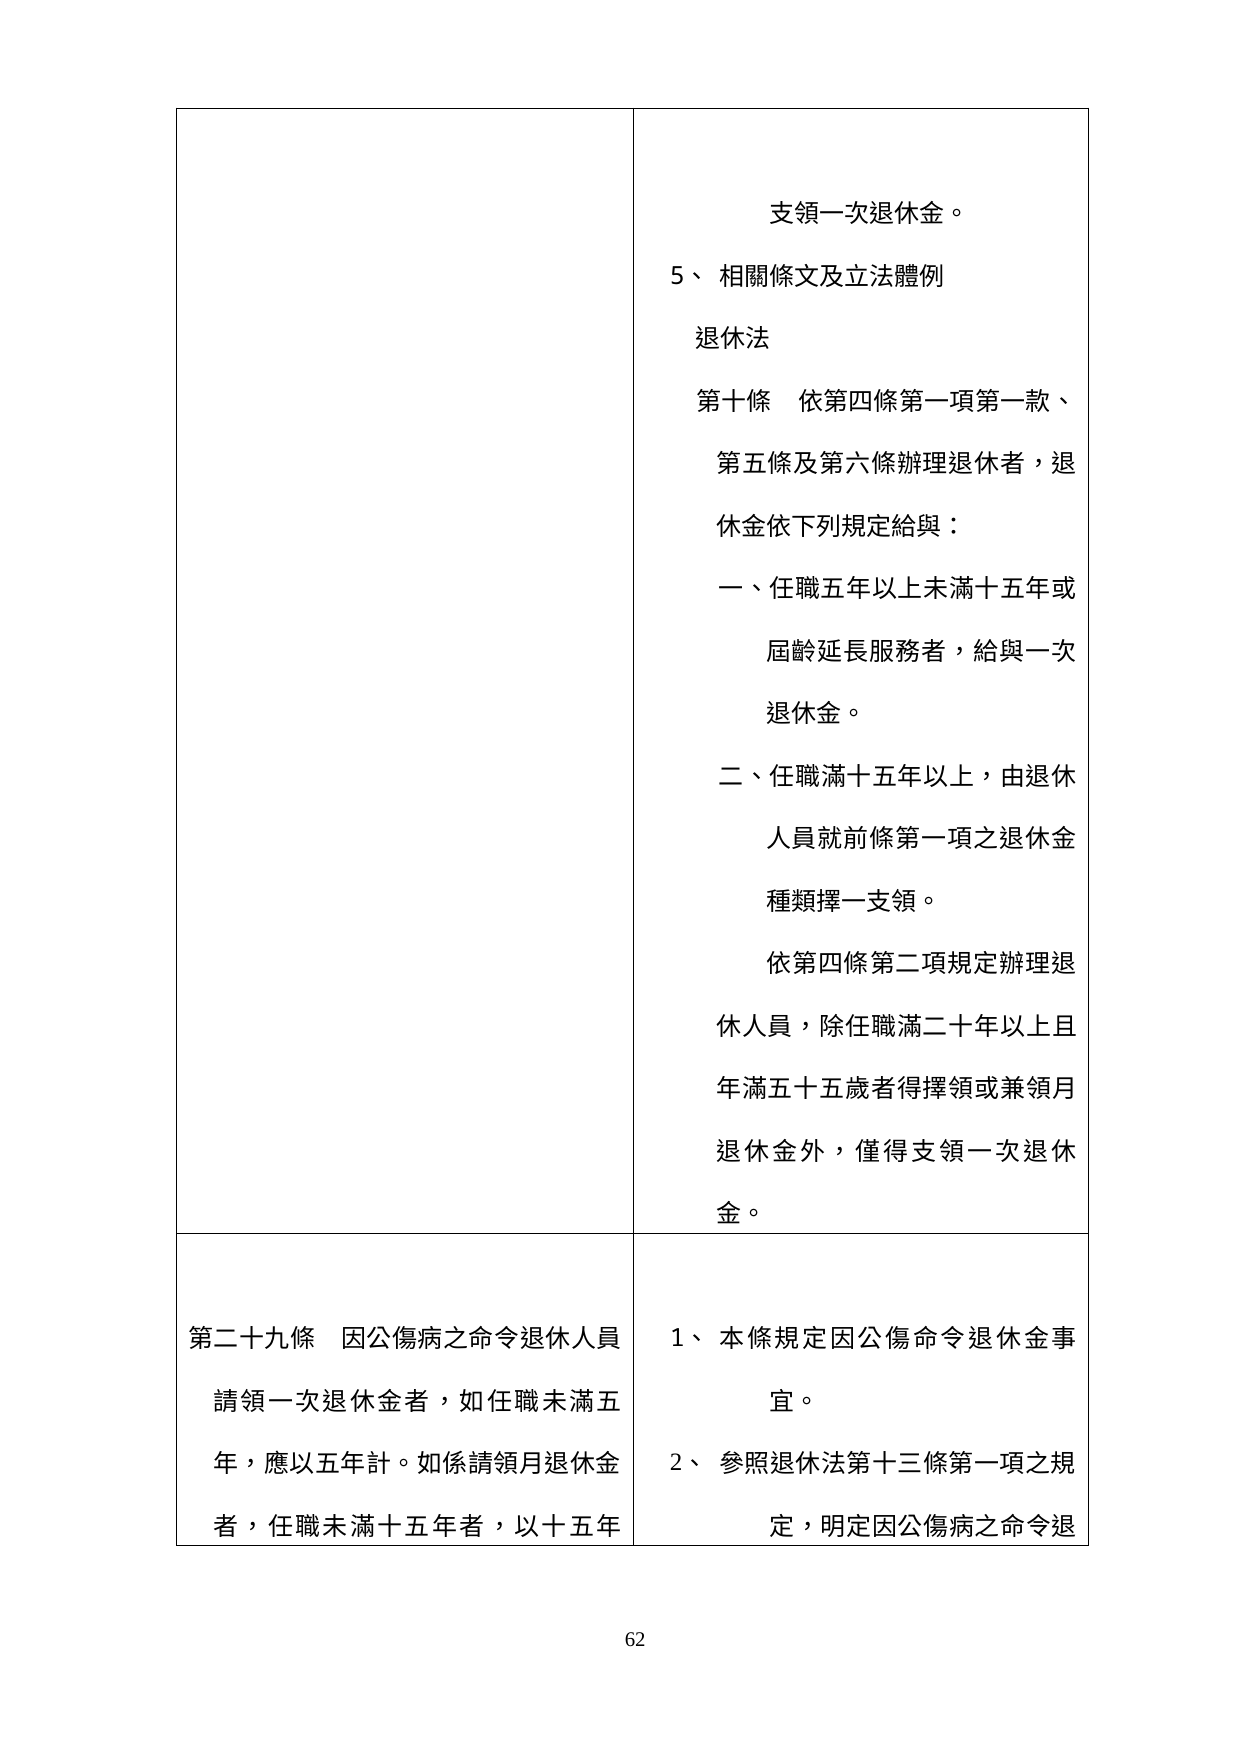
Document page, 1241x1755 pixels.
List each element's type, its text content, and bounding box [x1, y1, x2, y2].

table_cell 第二十九條 因公傷病之命令退休人員請領一次退休金者，如任職未滿五年，應以五年計。如係請領月退休金者，任職未滿十五年者，以十五年 [177, 1234, 633, 1545]
table_cell [177, 109, 633, 1233]
table_cell 本條規定擇領確定給付制退休金種類之條件。 第一項參照退休法第十條第一項之規定，明定公務人員任職年資未滿十五年而辦理退休者，僅得支領一次退休金。 第二項參照退休法第十條第二項之規定，明定公務人員任職滿十五年以上而依本法第二十四條、第二十五條規定辦理退休時，其退休金應由該公務人員就本法第二十七條所定退休金種類，擇一支領之。 第三項參照退休法第十條第三項之規定，明定公務人員依本法第二十三條規定辦理退休時，除任職滿二十年以上且年滿五十五歲以上者得擇領月退休金外，其餘人員僅得支領一次退休金。 相關條文及立法體例 退休法 第十條 依第四條第一項第一款、第五條及第六條辦理退休者，退休金依下列規定給與： 一、任職五年以上未滿十五年或屆齡延長服務者，給與一次退休金。 二、任職滿十五年以上，由退休人員就前條第一項之退休金種類擇一支領。 依第四條第二項規定辦理退休人員，除任職滿二十年以上且年滿五十五歲者得擇領或兼領月退休金外，僅得支領一次退休金。 [634, 109, 1088, 1233]
table_cell 本條規定因公傷命令退休金事宜。 參照退休法第十三條第一項之規定，明定因公傷病之命令退 [634, 1234, 1088, 1545]
